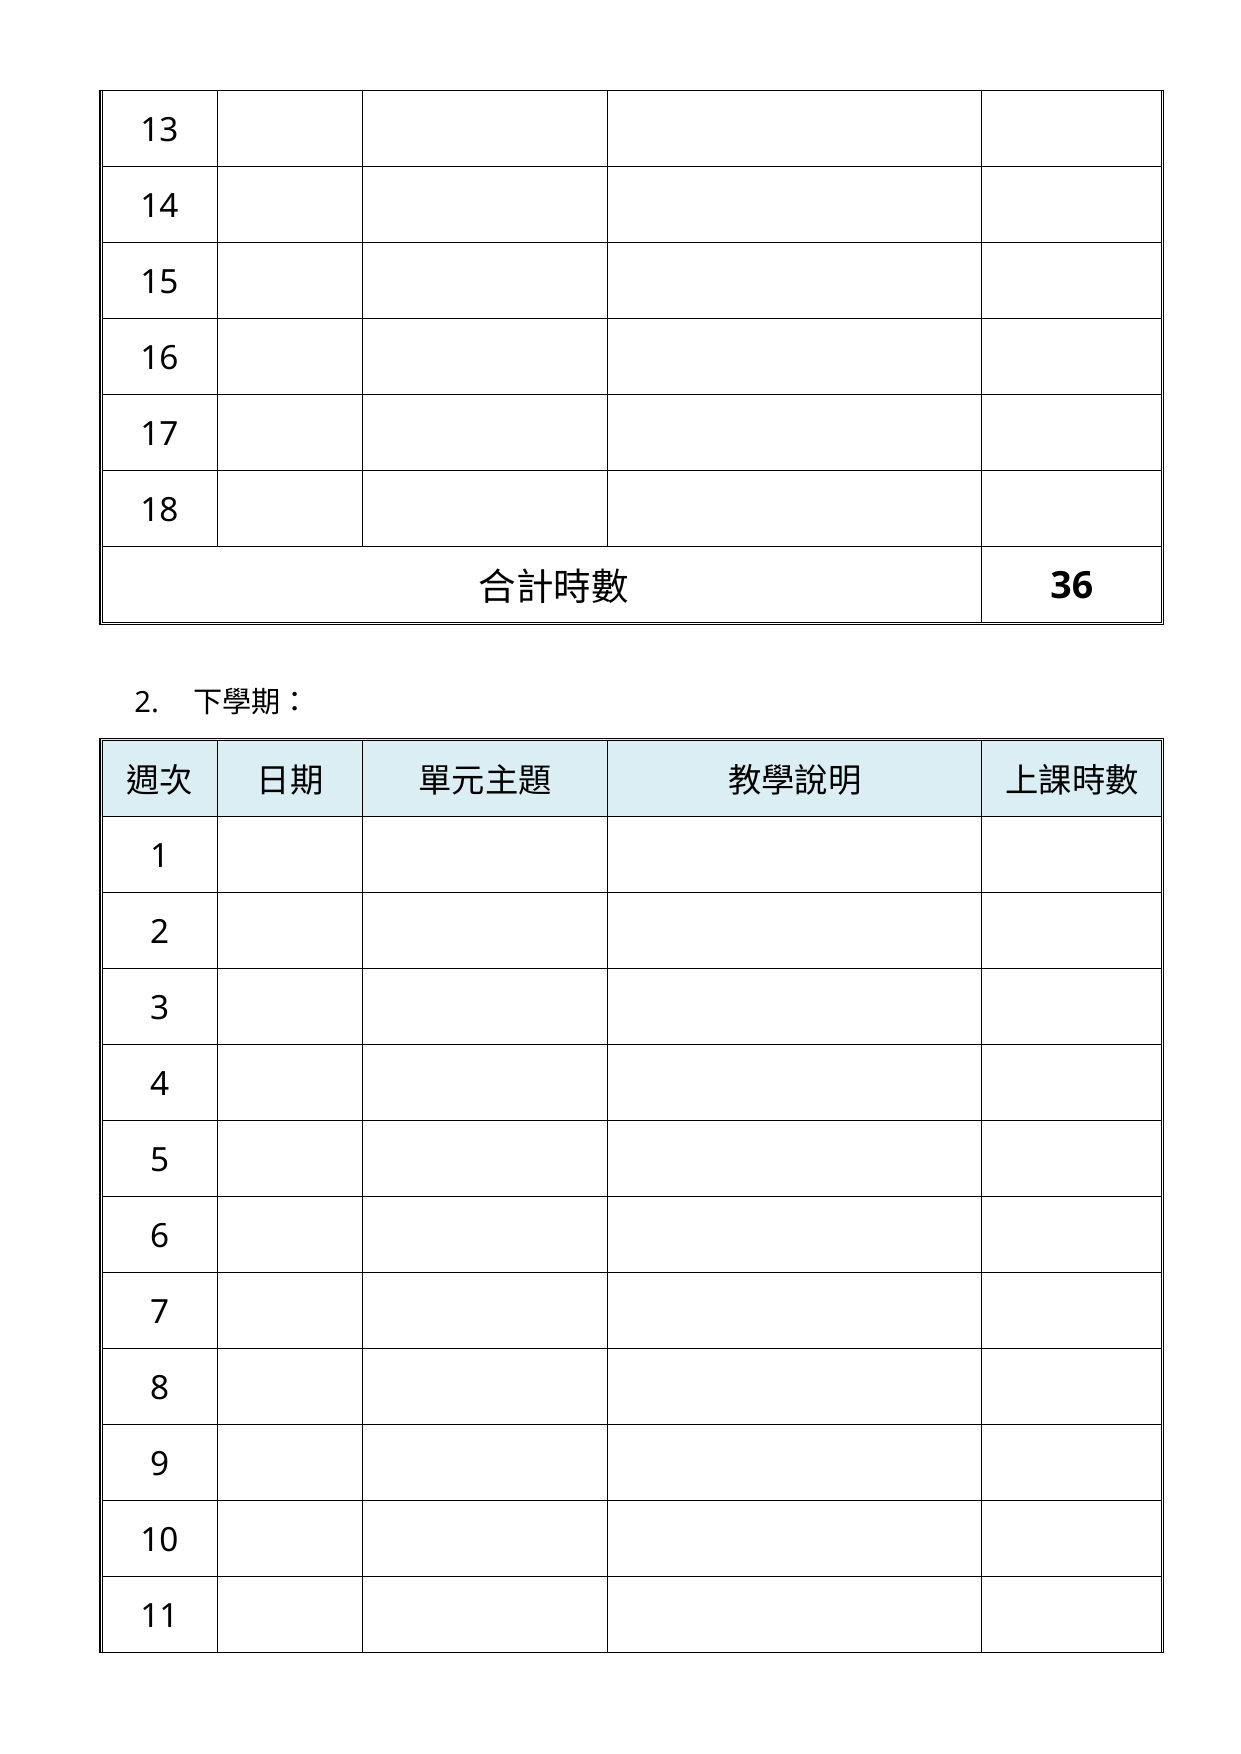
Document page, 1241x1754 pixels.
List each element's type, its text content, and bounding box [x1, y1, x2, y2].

table_cell [363, 91, 607, 166]
table_cell [608, 1273, 981, 1348]
table_cell [608, 167, 981, 242]
table_cell [982, 817, 1161, 892]
table_cell 5 [103, 1121, 217, 1196]
table_cell 2 [103, 893, 217, 968]
table_cell [218, 969, 362, 1044]
table_cell [218, 1045, 362, 1120]
table_cell [218, 1425, 362, 1500]
table_cell [363, 1273, 607, 1348]
table_cell 10 [103, 1501, 217, 1576]
table_cell [218, 1273, 362, 1348]
table_cell [363, 395, 607, 470]
table_cell [218, 167, 362, 242]
table_cell 17 [103, 395, 217, 470]
table_cell [363, 1045, 607, 1120]
table_cell 13 [103, 91, 217, 166]
table_cell [608, 395, 981, 470]
table_cell [982, 1425, 1161, 1500]
table_cell [608, 243, 981, 318]
table_cell 36 [982, 547, 1161, 622]
table_cell [982, 1501, 1161, 1576]
table_cell [608, 1349, 981, 1424]
table_header 日期 [218, 741, 362, 816]
table_cell [608, 1577, 981, 1652]
table_cell 3 [103, 969, 217, 1044]
table_cell 15 [103, 243, 217, 318]
table_cell [363, 969, 607, 1044]
table_cell [982, 893, 1161, 968]
table_cell [608, 1197, 981, 1272]
table_cell [982, 91, 1161, 166]
table_cell [608, 969, 981, 1044]
table_header 上課時數 [982, 741, 1161, 816]
table_cell [608, 1045, 981, 1120]
table_cell [363, 1349, 607, 1424]
table_cell [982, 1197, 1161, 1272]
table_cell 合計時數 [103, 547, 981, 622]
table_cell [982, 243, 1161, 318]
table_cell [608, 893, 981, 968]
table_cell 4 [103, 1045, 217, 1120]
table_header 教學說明 [608, 741, 981, 816]
table_cell 16 [103, 319, 217, 394]
table_cell [608, 1501, 981, 1576]
table_header 週次 [103, 741, 217, 816]
table_cell [982, 1121, 1161, 1196]
table_cell [608, 1121, 981, 1196]
table_cell [218, 1197, 362, 1272]
list 下學期： [134, 662, 1165, 737]
table_cell [218, 243, 362, 318]
table_cell [982, 1577, 1161, 1652]
table_cell 1 [103, 817, 217, 892]
table_header 單元主題 [363, 741, 607, 816]
table_cell [982, 1045, 1161, 1120]
table_cell [218, 471, 362, 546]
table_cell [608, 319, 981, 394]
table_cell [982, 471, 1161, 546]
table_cell 9 [103, 1425, 217, 1500]
table_cell [608, 1425, 981, 1500]
table_cell [218, 1577, 362, 1652]
table_cell [608, 91, 981, 166]
table_cell [363, 1121, 607, 1196]
table_cell 11 [103, 1577, 217, 1652]
table_cell [608, 817, 981, 892]
table_cell [982, 1273, 1161, 1348]
table_cell [218, 1121, 362, 1196]
table_cell [363, 319, 607, 394]
table_cell [218, 1349, 362, 1424]
table_cell [218, 319, 362, 394]
table_cell [218, 817, 362, 892]
table_cell [982, 319, 1161, 394]
table_cell [363, 1577, 607, 1652]
table_cell 7 [103, 1273, 217, 1348]
table_cell 14 [103, 167, 217, 242]
table_cell [218, 91, 362, 166]
table_cell [218, 1501, 362, 1576]
table_cell [363, 817, 607, 892]
table_cell [982, 167, 1161, 242]
table_cell [982, 1349, 1161, 1424]
table_cell [363, 1197, 607, 1272]
table_cell [363, 1425, 607, 1500]
table_cell 8 [103, 1349, 217, 1424]
table_cell [363, 243, 607, 318]
table_cell [218, 395, 362, 470]
table_cell [218, 893, 362, 968]
table_cell [363, 167, 607, 242]
table_cell [982, 395, 1161, 470]
table_cell 18 [103, 471, 217, 546]
table_cell [363, 893, 607, 968]
table_cell [363, 1501, 607, 1576]
table_cell [982, 969, 1161, 1044]
table_cell [363, 471, 607, 546]
table_cell [608, 471, 981, 546]
table_cell 6 [103, 1197, 217, 1272]
